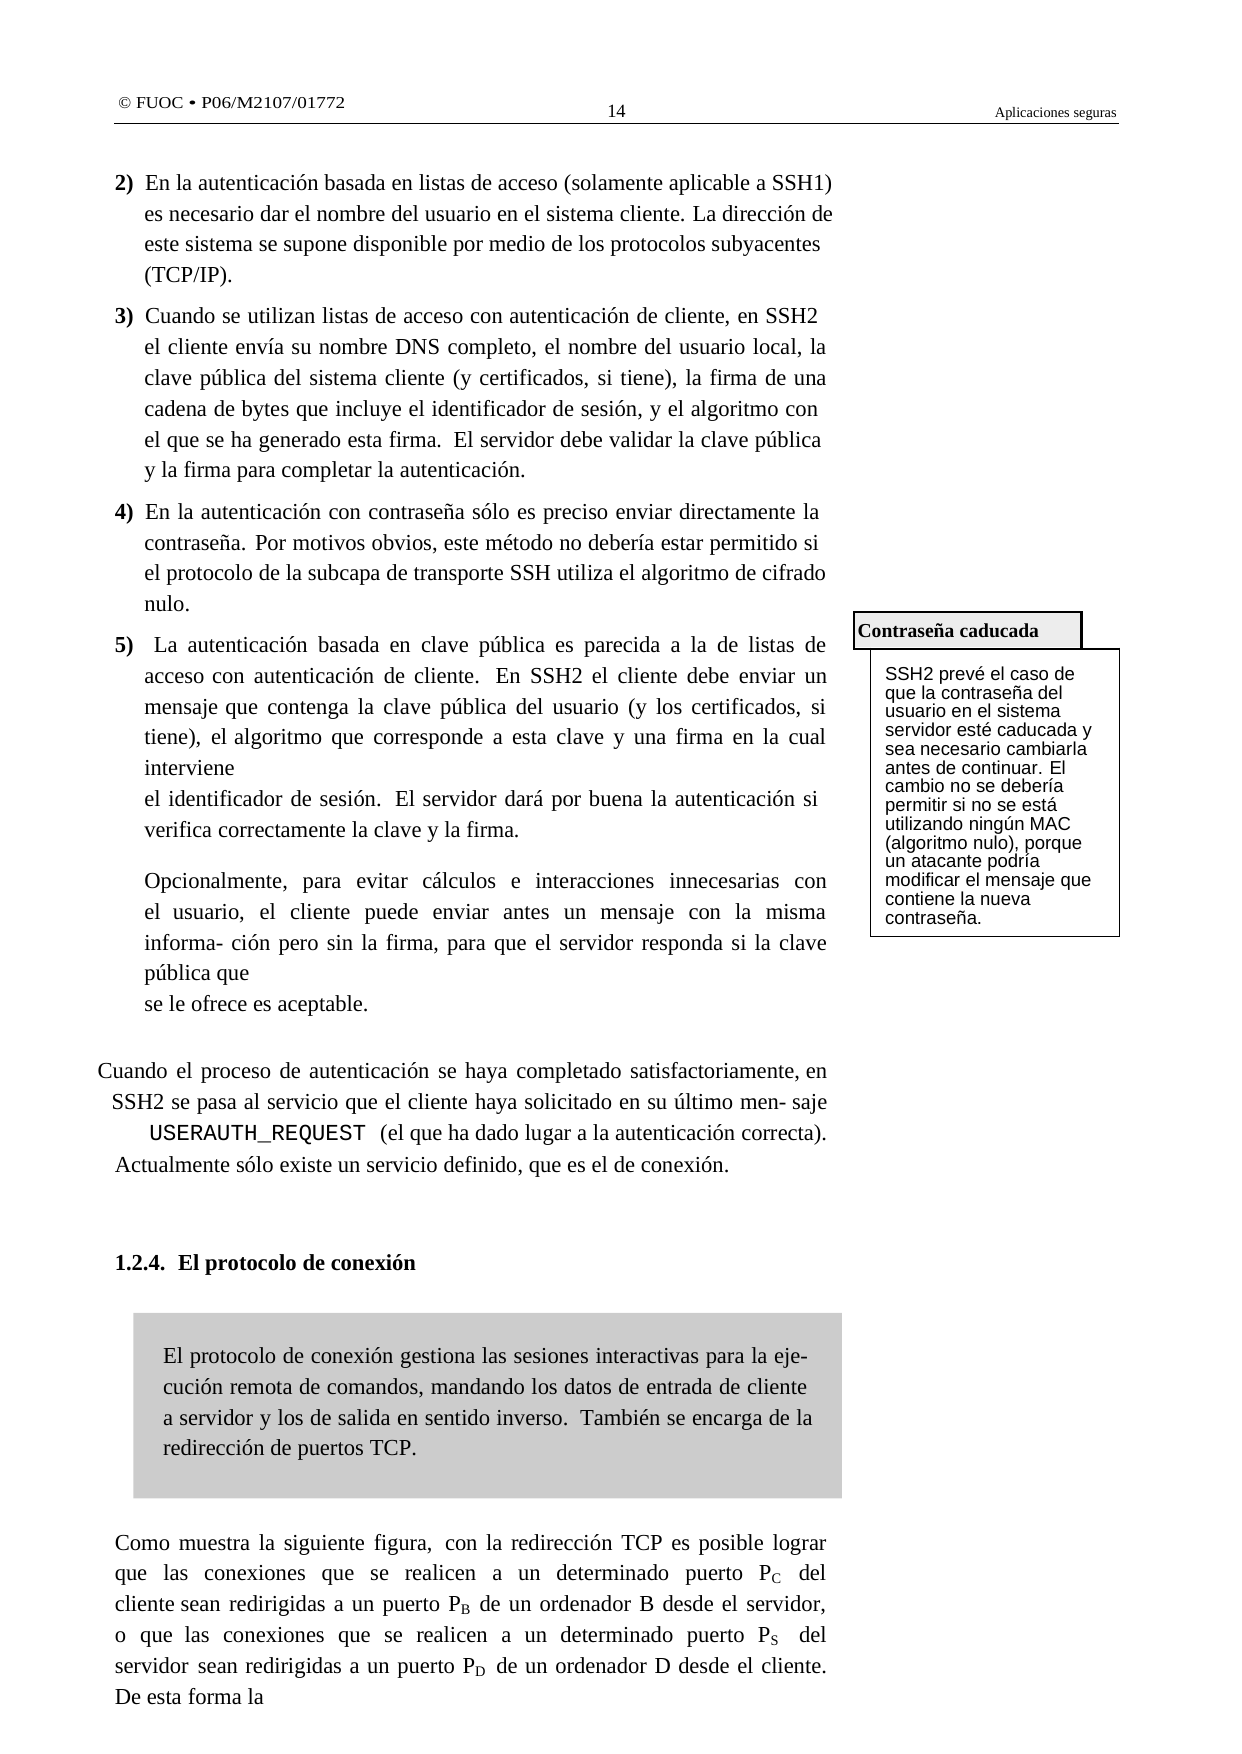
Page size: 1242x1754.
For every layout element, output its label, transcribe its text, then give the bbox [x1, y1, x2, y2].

text 14 Aplicaciones seguras [607, 100, 1135, 121]
text el identificador de sesión. El servidor dará por buena la autenticación si verifica correctamente la clave y la firma. [144, 786, 844, 842]
text Opcionalmente, para evitar cálculos e interacciones innecesarias con el usuario, el cliente puede enviar antes un mensaje con la misma informa- ción pero sin la firma, para que el servidor responda si la clave pública que [144, 868, 827, 986]
text Cuando el proceso de autenticación se haya completado satisfactoriamente, en SSH2 se pasa al servicio que el cliente haya solicitado en su último men- saje USERAUTH_REQUEST (el que ha dado lugar a la autenticación correcta). [92, 1058, 827, 1147]
text Como muestra la siguiente figura, con la redirección TCP es posible lograr que las conexiones que se realicen a un determinado puerto PC del cliente sean redirigidas a un puerto PB de un ordenador B desde el servidor, o que las conexiones que se realicen a un determinado puerto PS del servidor sean redirigidas a un puerto PD de un ordenador D desde el cliente. De esta forma la [114, 1530, 827, 1709]
text y la firma para completar la autenticación. [144, 457, 1135, 483]
text es necesario dar el nombre del usuario en el sistema cliente. La dirección de este sistema se supone disponible por medio de los protocolos subyacentes [144, 201, 847, 257]
table_header [1083, 611, 1119, 647]
text El protocolo de conexión gestiona las sesiones interactivas para la eje- [842, 1345, 1135, 1368]
text 3) Cuando se utilizan listas de acceso con autenticación de cliente, en SSH2 [114, 303, 1135, 329]
text (TCP/IP). [144, 262, 1135, 287]
text el protocolo de la subcapa de transporte SSH utiliza el algoritmo de cifrado nulo. [144, 560, 844, 616]
text 2) En la autenticación basada en listas de acceso (solamente aplicable a SSH1) [114, 172, 1135, 195]
text 4) En la autenticación con contraseña sólo es preciso enviar directamente la contraseña. Por motivos obvios, este método no debería estar permitido si [114, 499, 847, 555]
text el cliente envía su nombre DNS completo, el nombre del usuario local, la clave pública del sistema cliente (y certificados, si tiene), la firma de una cadena de bytes que incluye el identificador de sesión, y el algoritmo con [144, 334, 827, 421]
text 5) La autenticación basada en clave pública es parecida a la de listas de acceso con autenticación de cliente. En SSH2 el cliente debe enviar un mensaje que contenga la clave pública del usuario (y los certificados, si tiene), el algoritmo que corresponde a esta clave y una firma en la cual interviene [114, 632, 827, 781]
text Actualmente sólo existe un servicio definido, que es el de conexión. [114, 1153, 1135, 1177]
text 1.2.4. El protocolo de conexión [114, 1250, 1135, 1275]
table_cell SSH2 prevé el caso de que la contraseña del usuario en el sistema servidor esté caducada y sea necesario cambiarla antes de continuar. El cambio no se debería permitir si no se está utilizando ningún MAC (algoritmo nulo), porque un atacante podría modificar el mensaje que contiene la nueva contraseña. [871, 650, 1119, 936]
text cución remota de comandos, mandando los datos de entrada de cliente [842, 1374, 1135, 1399]
text © FUOC • P06/M2107/01772 [118, 93, 351, 112]
text el que se ha generado esta firma. El servidor debe validar la clave pública [144, 427, 1135, 452]
table_header Contraseña caducada [855, 613, 1080, 647]
table_cell [854, 650, 870, 936]
text se le ofrece es aceptable. [144, 991, 1135, 1017]
